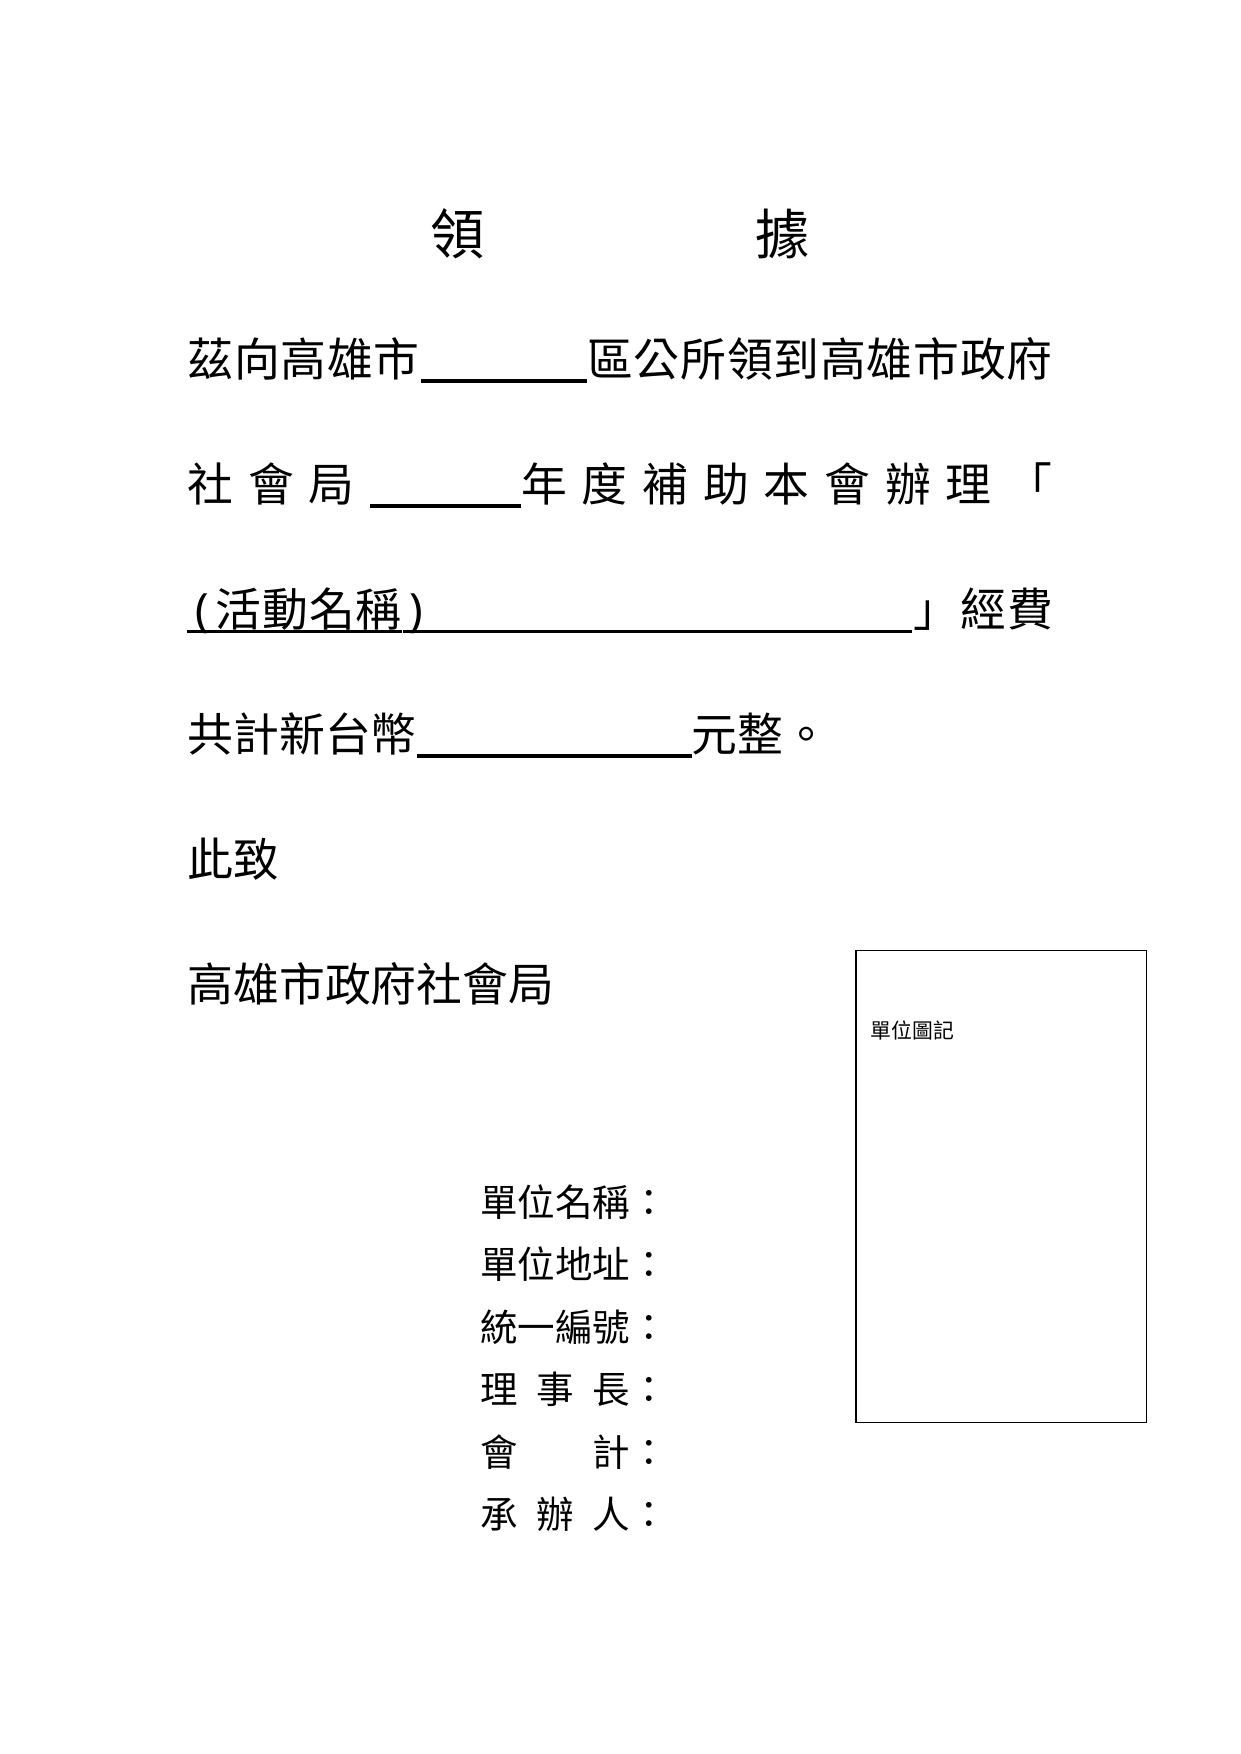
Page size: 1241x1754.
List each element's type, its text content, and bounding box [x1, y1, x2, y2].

text 高雄市政府社會局 [187, 908, 1053, 1033]
text 領 據 [187, 158, 1053, 283]
text 單位名稱： [187, 1158, 855, 1221]
text 統一編號： [187, 1283, 855, 1346]
text 單位地址： [187, 1221, 855, 1283]
text 承 辦 人： [187, 1471, 1053, 1533]
text 茲向高雄市 區公所領到高雄市政府社會局 年度補助本會辦理「 (活動名稱) 」經費共計新台幣 元整。 [187, 283, 1053, 783]
text 此致 [187, 783, 1053, 908]
text 理 事 長： [187, 1346, 855, 1408]
text 會 計： [187, 1408, 1053, 1471]
